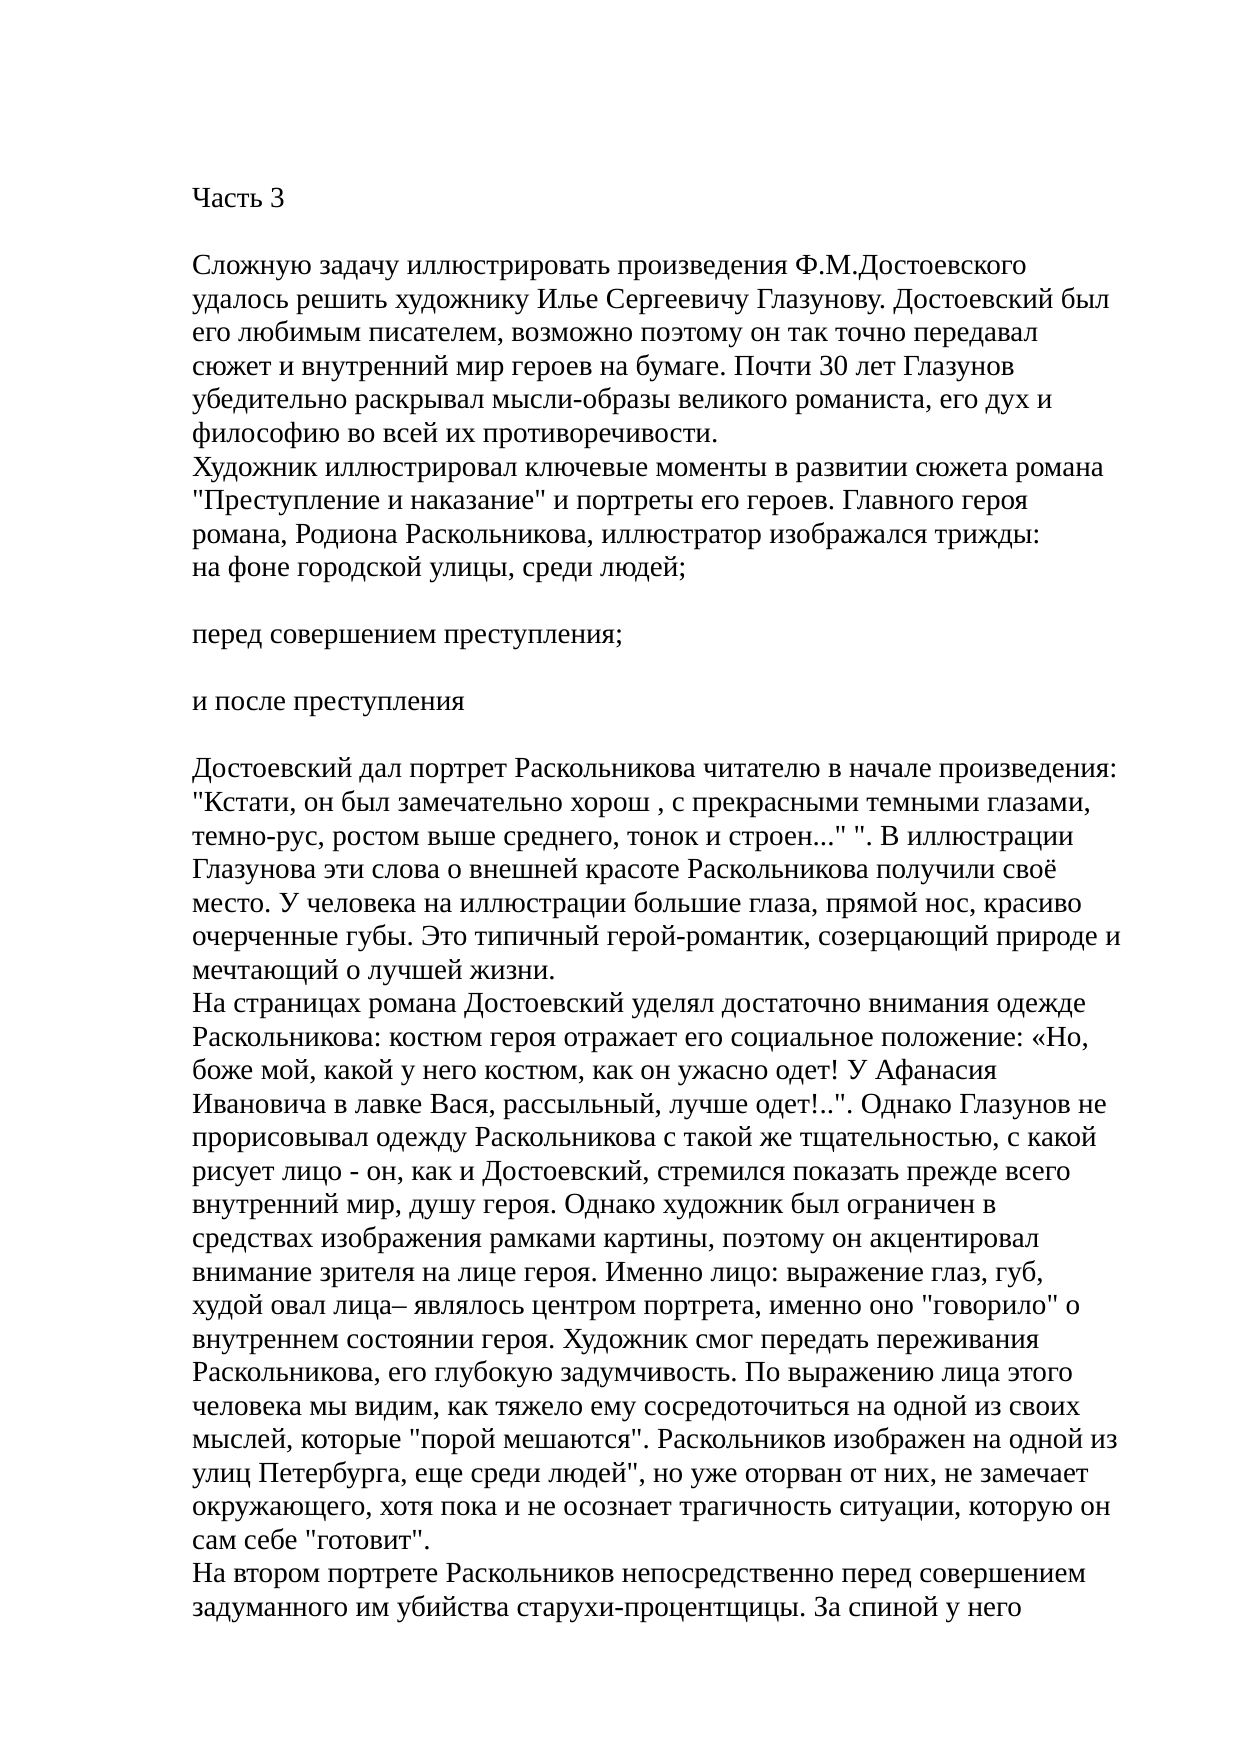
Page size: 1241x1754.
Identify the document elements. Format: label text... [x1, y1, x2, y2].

list Часть 3 Сложную задачу иллюстрировать произведения Ф.М.Достоевского удалось решить художнику Илье Сергеевичу Глазунову. Достоевский был его любимым писателем, возможно поэтому он так точно передавал сюжет и внутренний мир героев на бумаге. Почти 30 лет Глазунов убедительно раскрывал мысли-образы великого романиста, его дух и философию во всей их противоречивости. Художник иллюстрировал ключевые моменты в развитии сюжета романа "Преступление и наказание" и портреты его героев. Главного героя романа, Родиона Раскольникова, иллюстратор изображался трижды: на фоне городской улицы, среди людей; перед совершением преступления; и после преступления Достоевский дал портрет Раскольникова читателю в начале произведения: "Кстати, он был замечательно хорош , с прекрасными темными глазами, темно‑рус, ростом выше среднего, тонок и строен..." ". В иллюстрации Глазунова эти слова о внешней красоте Раскольникова получили своё место. У человека на иллюстрации большие глаза, прямой нос, красиво очерченные губы. Это типичный герой-романтик, созерцающий природе и мечтающий о лучшей жизни. На страницах романа Достоевский уделял достаточно внимания одежде Раскольникова: костюм героя отражает его социальное положение: «Но, боже мой, какой у него костюм, как он ужасно одет! У Афанасия Ивановича в лавке Вася, рассыльный, лучше одет!..". Однако Глазунов не прорисовывал одежду Раскольникова с такой же тщательностью, с какой рисует лицо - он, как и Достоевский, стремился показать прежде всего внутренний мир, душу героя. Однако художник был ограничен в средствах изображения рамками картины, поэтому он акцентировал внимание зрителя на лице героя. Именно лицо: выражение глаз, губ, худой овал лица– являлось центром портрета, именно оно "говорило" о внутреннем состоянии героя. Художник смог передать переживания Раскольникова, его глубокую задумчивость. По выражению лица этого человека мы видим, как тяжело ему сосредоточиться на одной из своих мыслей, которые "порой мешаются". Раскольников изображен на одной из улиц Петербурга, еще среди людей", но уже оторван от них, не замечает окружающего, хотя пока и не осознает трагичность ситуации, которую он сам себе "готовит". На втором портрете Раскольников непосредственно перед совершением задуманного им убийства старухи-процентщицы. За спиной у него [162, 180, 1122, 1623]
